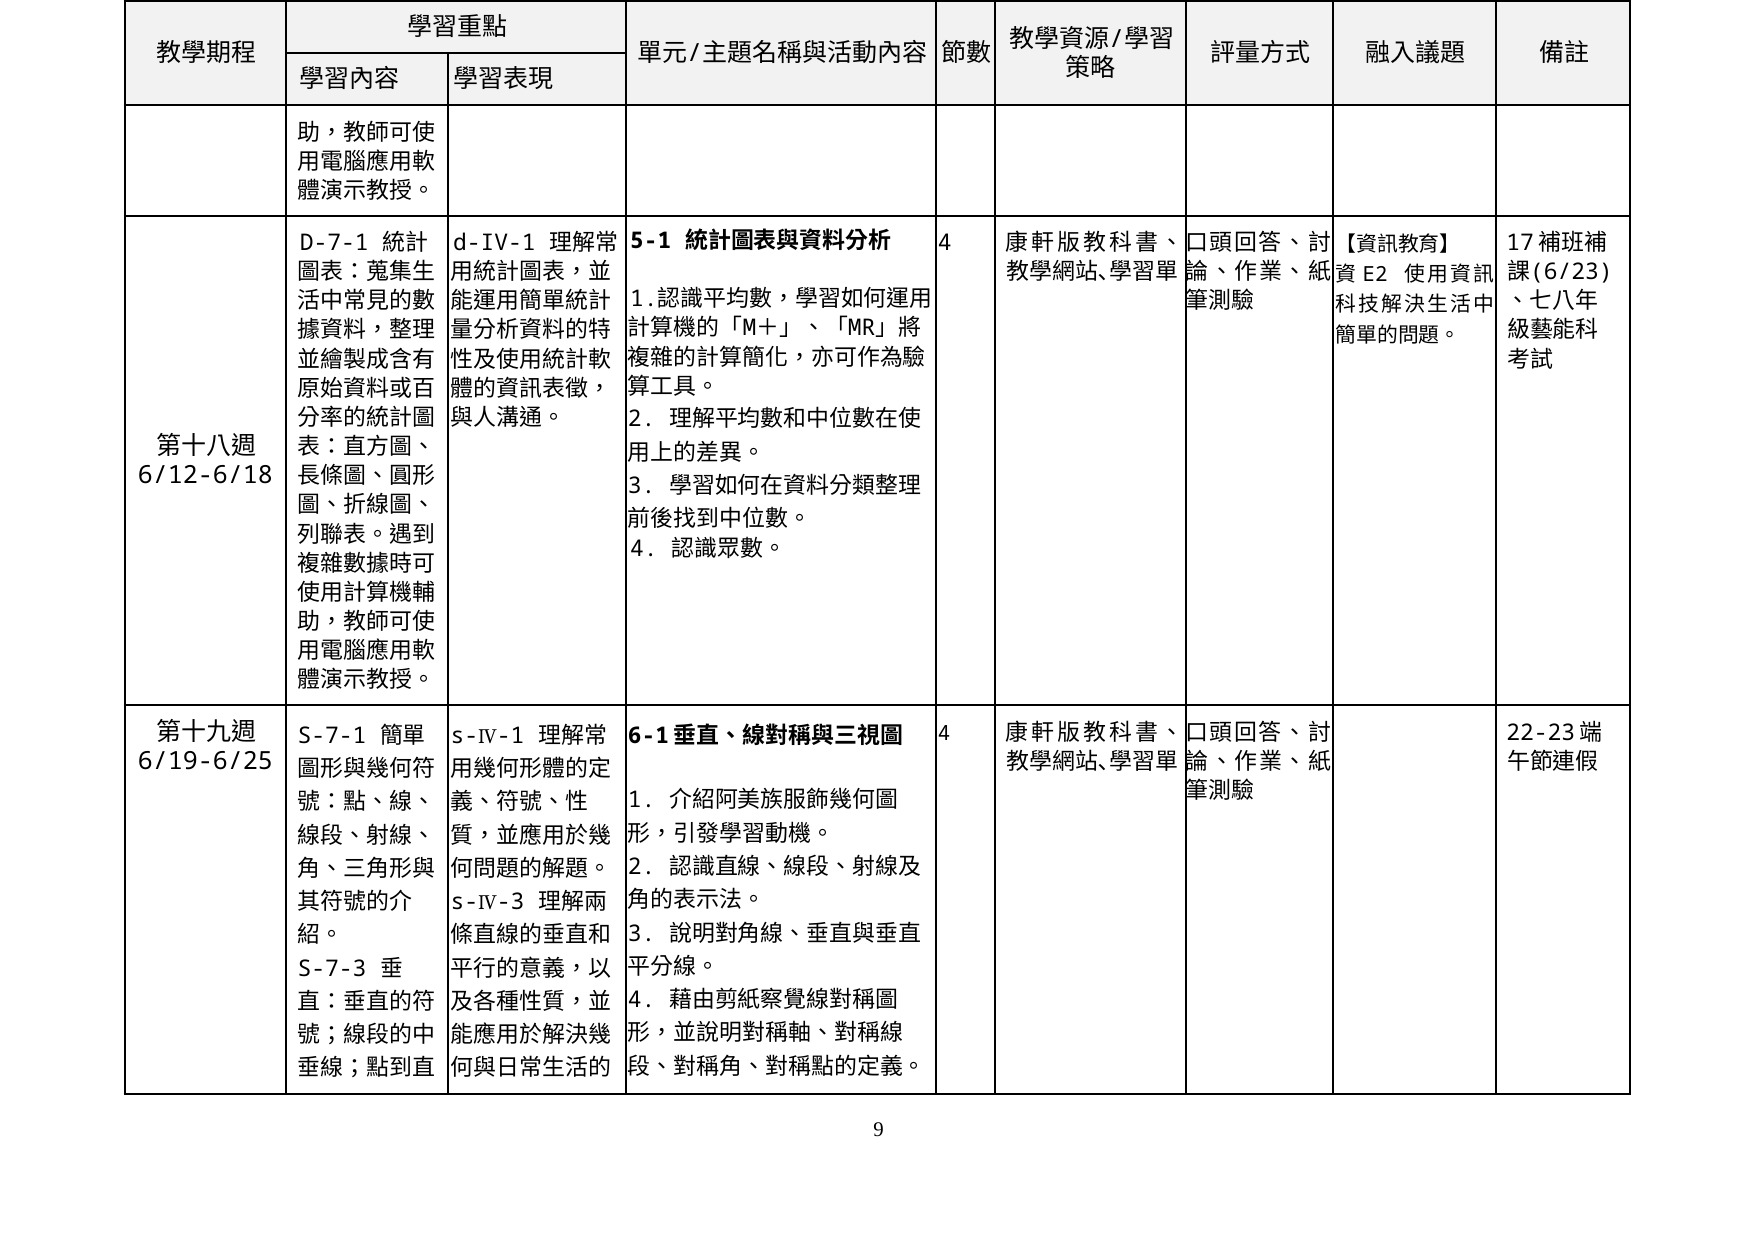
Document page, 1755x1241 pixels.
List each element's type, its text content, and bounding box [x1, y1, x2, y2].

table_cell 6-1垂直、線對稱與三視圖 1. 介紹阿美族服飾幾何圖形，引發學習動機。 2. 認識直線、線段、射線及角的表示法。 3. 說明對角線、垂直與垂直平分線。 4. 藉由剪紙察覺線對稱圖形，並說明對稱軸、對稱線段、對稱角、對稱點的定義。 [627, 706, 935, 1093]
table_cell [1334, 106, 1495, 214]
table_header 融入議題 [1334, 2, 1495, 104]
table_cell 22-23端午節連假 [1497, 706, 1629, 1093]
table_cell [1187, 106, 1332, 214]
table_cell s-Ⅳ-1 理解常用幾何形體的定義、符號、性質，並應用於幾何問題的解題。 s-Ⅳ-3 理解兩條直線的垂直和平行的意義，以及各種性質，並能應用於解決幾何與日常生活的 [449, 706, 625, 1093]
table_cell [1334, 706, 1495, 1093]
table_header 備註 [1497, 2, 1629, 104]
table_cell 17補班補課(6/23) 、七八年級藝能科考試 [1497, 217, 1629, 704]
table_cell 4 [937, 706, 994, 1093]
table_cell D-7-1 統計圖表：蒐集生活中常見的數據資料，整理並繪製成含有原始資料或百分率的統計圖表：直方圖、長條圖、圓形圖、折線圖、列聯表。遇到複雜數據時可使用計算機輔助，教師可使用電腦應用軟體演示教授。 [287, 217, 447, 704]
table_cell 【資訊教育】 資E2 使用資訊科技解決生活中簡單的問題。 [1334, 217, 1495, 704]
table_cell [449, 106, 625, 214]
table_cell 第十八週6/12-6/18 [126, 217, 285, 704]
table_cell 學習內容 [287, 54, 447, 104]
table_cell S-7-1 簡單圖形與幾何符號：點、線、線段、射線、角、三角形與其符號的介紹。 S-7-3 垂直：垂直的符號；線段的中垂線；點到直 [287, 706, 447, 1093]
table_cell [996, 106, 1185, 214]
table_cell 口頭回答、討論、作業、紙筆測驗 [1187, 706, 1332, 1093]
table_cell 助，教師可使用電腦應用軟體演示教授。 [287, 106, 447, 214]
table_cell [627, 106, 935, 214]
table_header 教學期程 [126, 2, 285, 104]
table_cell 學習表現 [449, 54, 625, 104]
table_cell 4 [937, 217, 994, 704]
table_cell d-IV-1 理解常用統計圖表，並能運用簡單統計量分析資料的特性及使用統計軟體的資訊表徵，與人溝通。 [449, 217, 625, 704]
table_cell 第十九週6/19-6/25 [126, 706, 285, 1093]
table_cell 康軒版教科書、教學網站､學習單 [996, 706, 1185, 1093]
table_cell [126, 106, 285, 214]
table_cell 口頭回答、討論、作業、紙筆測驗 [1187, 217, 1332, 704]
table_header 學習重點 [287, 2, 625, 52]
table_header 單元/主題名稱與活動內容 [627, 2, 935, 104]
table_header 教學資源/學習策略 [996, 2, 1185, 104]
table_cell [1497, 106, 1629, 214]
table_header 節數 [937, 2, 994, 104]
table_header 評量方式 [1187, 2, 1332, 104]
table_cell [937, 106, 994, 214]
table_cell 康軒版教科書、教學網站､學習單 [996, 217, 1185, 704]
table_cell 5-1 統計圖表與資料分析 1.認識平均數，學習如何運用計算機的「M＋」、「MR」將複雜的計算簡化，亦可作為驗算工具。 2. 理解平均數和中位數在使用上的差異。 3. 學習如何在資料分類整理前後找到中位數。 4. 認識眾數。 [627, 217, 935, 704]
